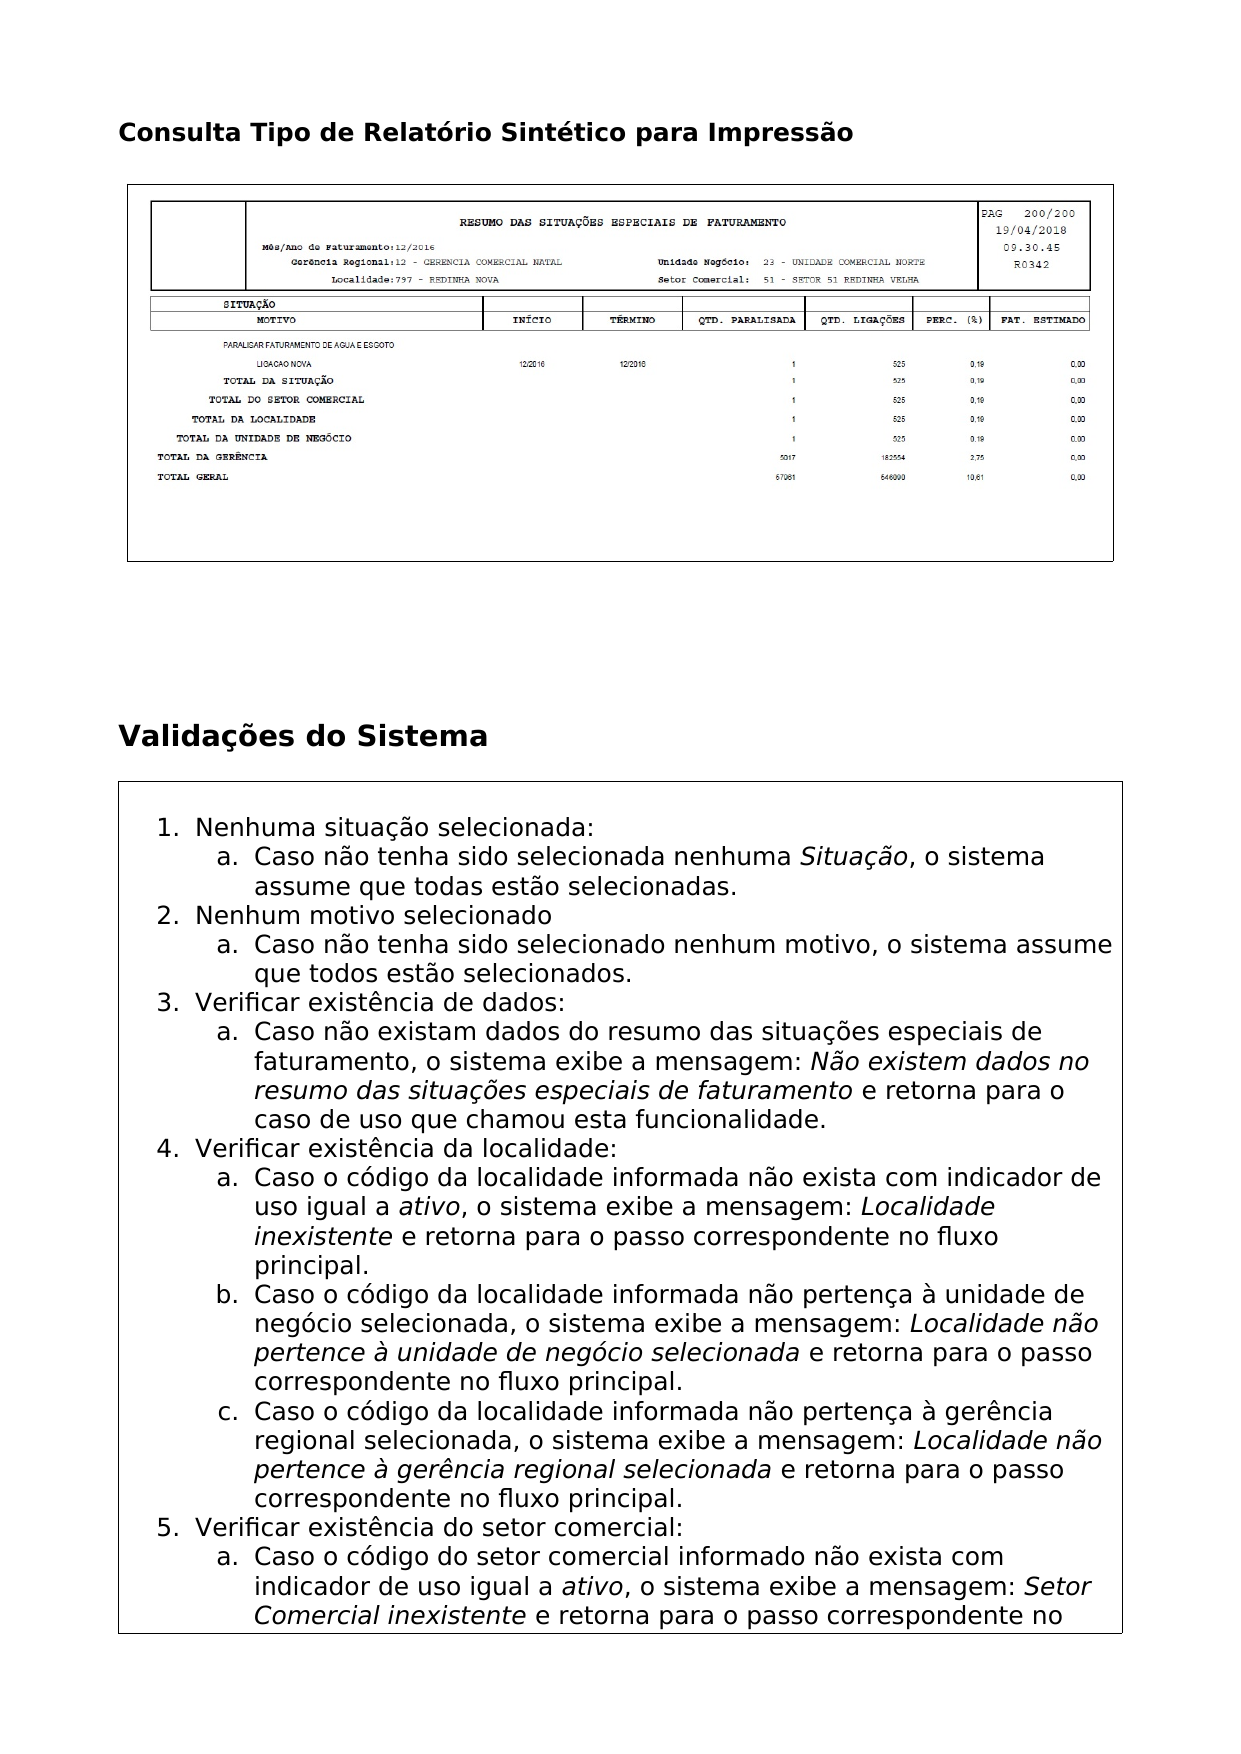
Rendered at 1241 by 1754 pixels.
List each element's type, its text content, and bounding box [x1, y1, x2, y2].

table_header [128, 185, 1113, 561]
table_header Nenhuma situação selecionada: Caso não tenha sido selecionada nenhuma Situação, o sistema assume que todas estão selecionadas. Nenhum motivo selecionado Caso não tenha sido selecionado nenhum motivo, o sistema assume que todos estão selecionados. Verificar existência de dados: Caso não existam dados do resumo das situações especiais de faturamento, o sistema exibe a mensagem: Não existem dados no resumo das situações especiais de faturamento e retorna para o caso de uso que chamou esta funcionalidade. Verificar existência da localidade: Caso o código da localidade informada não exista com indicador de uso igual a ativo, o sistema exibe a mensagem: Localidade inexistente e retorna para o passo correspondente no fluxo principal. Caso o código da localidade informada não pertença à unidade de negócio selecionada, o sistema exibe a mensagem: Localidade não pertence à unidade de negócio selecionada e retorna para o passo correspondente no fluxo principal. Caso o código da localidade informada não pertença à gerência regional selecionada, o sistema exibe a mensagem: Localidade não pertence à gerência regional selecionada e retorna para o passo correspondente no fluxo principal. Verificar existência do setor comercial: Caso o código do setor comercial informado não exista com indicador de uso igual a ativo, o sistema exibe a mensagem: Setor Comercial inexistente e retorna para o passo correspondente no [119, 782, 1122, 1633]
picture [129, 186, 1111, 530]
subtitle Consulta Tipo de Relatório Sintético para Impressão [118, 118, 1122, 147]
subtitle Validações do Sistema [118, 719, 1122, 753]
